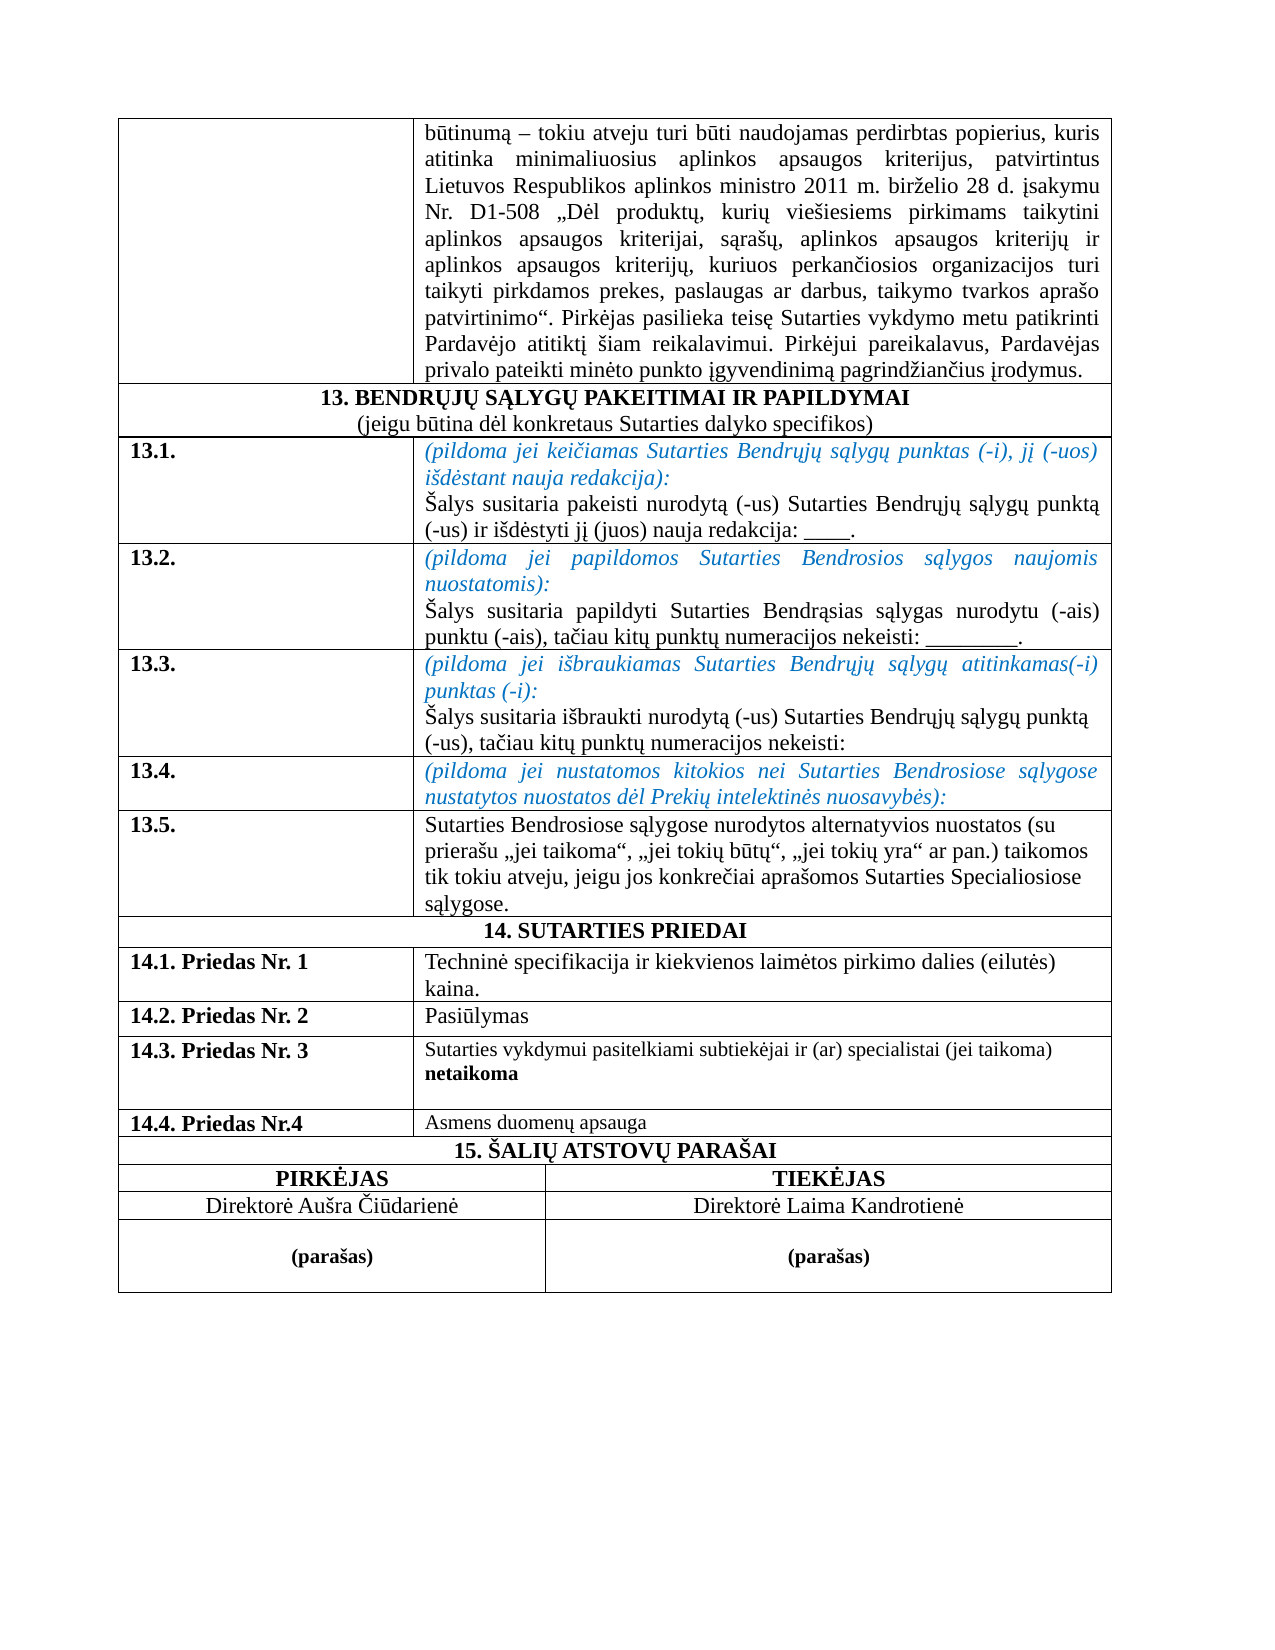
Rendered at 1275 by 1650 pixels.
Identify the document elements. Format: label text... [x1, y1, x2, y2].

table_cell TIEKĖJAS [546, 1165, 1111, 1191]
table_cell (pildoma jei išbraukiamas Sutarties Bendrųjų sąlygų atitinkamas(-i) punktas (-i): Šalys susitaria išbraukti nurodytą (-us) Sutarties Bendrųjų sąlygų punktą (-us), tačiau kitų punktų numeracijos nekeisti: [414, 650, 1111, 756]
table_cell Direktorė Laima Kandrotienė [546, 1192, 1111, 1218]
table_cell 15. ŠALIŲ ATSTOVŲ PARAŠAI [119, 1137, 1111, 1164]
table_cell (pildoma jei papildomos Sutarties Bendrosios sąlygos naujomis nuostatomis): Šalys susitaria papildyti Sutarties Bendrąsias sąlygas nurodytu (-ais) punktu (-ais), tačiau kitų punktų numeracijos nekeisti: ________. [414, 544, 1111, 649]
table_cell 13.2. [119, 544, 413, 649]
table_cell būtinumą – tokiu atveju turi būti naudojamas perdirbtas popierius, kuris atitinka minimaliuosius aplinkos apsaugos kriterijus, patvirtintus Lietuvos Respublikos aplinkos ministro 2011 m. birželio 28 d. įsakymu Nr. D1-508 „Dėl produktų, kurių viešiesiems pirkimams taikytini aplinkos apsaugos kriterijai, sąrašų, aplinkos apsaugos kriterijų ir aplinkos apsaugos kriterijų, kuriuos perkančiosios organizacijos turi taikyti pirkdamos prekes, paslaugas ar darbus, taikymo tvarkos aprašo patvirtinimo“. Pirkėjas pasilieka teisę Sutarties vykdymo metu patikrinti Pardavėjo atitiktį šiam reikalavimui. Pirkėjui pareikalavus, Pardavėjas privalo pateikti minėto punkto įgyvendinimą pagrindžiančius įrodymus. [414, 119, 1111, 383]
table_cell 13. BENDRŲJŲ SĄLYGŲ PAKEITIMAI IR PAPILDYMAI (jeigu būtina dėl konkretaus Sutarties dalyko specifikos) [119, 384, 1111, 436]
table_cell Sutarties vykdymui pasitelkiami subtiekėjai ir (ar) specialistai (jei taikoma) netaikoma [414, 1037, 1111, 1109]
table_cell (pildoma jei nustatomos kitokios nei Sutarties Bendrosiose sąlygose nustatytos nuostatos dėl Prekių intelektinės nuosavybės): [414, 757, 1111, 809]
table_cell 14.4. Priedas Nr.4 [119, 1110, 413, 1136]
table_cell 13.1. [119, 438, 413, 543]
table_cell 14.2. Priedas Nr. 2 [119, 1002, 413, 1036]
table_cell (parašas) [546, 1220, 1111, 1292]
table_cell 13.4. [119, 757, 413, 809]
table_cell 13.3. [119, 650, 413, 756]
table_cell Techninė specifikacija ir kiekvienos laimėtos pirkimo dalies (eilutės) kaina. [414, 948, 1111, 1001]
table_cell [119, 119, 413, 383]
table_cell 14.3. Priedas Nr. 3 [119, 1037, 413, 1109]
table_cell (parašas) [119, 1220, 545, 1292]
table_cell Direktorė Aušra Čiūdarienė [119, 1192, 545, 1218]
table_cell Sutarties Bendrosiose sąlygose nurodytos alternatyvios nuostatos (su prierašu „jei taikoma“, „jei tokių būtų“, „jei tokių yra“ ar pan.) taikomos tik tokiu atveju, jeigu jos konkrečiai aprašomos Sutarties Specialiosiose sąlygose. [414, 811, 1111, 916]
table_cell 14. SUTARTIES PRIEDAI [119, 917, 1111, 947]
table_cell Asmens duomenų apsauga [414, 1110, 1111, 1136]
table_cell PIRKĖJAS [119, 1165, 545, 1191]
table_cell 14.1. Priedas Nr. 1 [119, 948, 413, 1001]
table_cell (pildoma jei keičiamas Sutarties Bendrųjų sąlygų punktas (-i), jį (-uos) išdėstant nauja redakcija): Šalys susitaria pakeisti nurodytą (-us) Sutarties Bendrųjų sąlygų punktą (-us) ir išdėstyti jį (juos) nauja redakcija: ____. [414, 438, 1111, 543]
table_cell 13.5. [119, 811, 413, 916]
table_cell Pasiūlymas [414, 1002, 1111, 1036]
